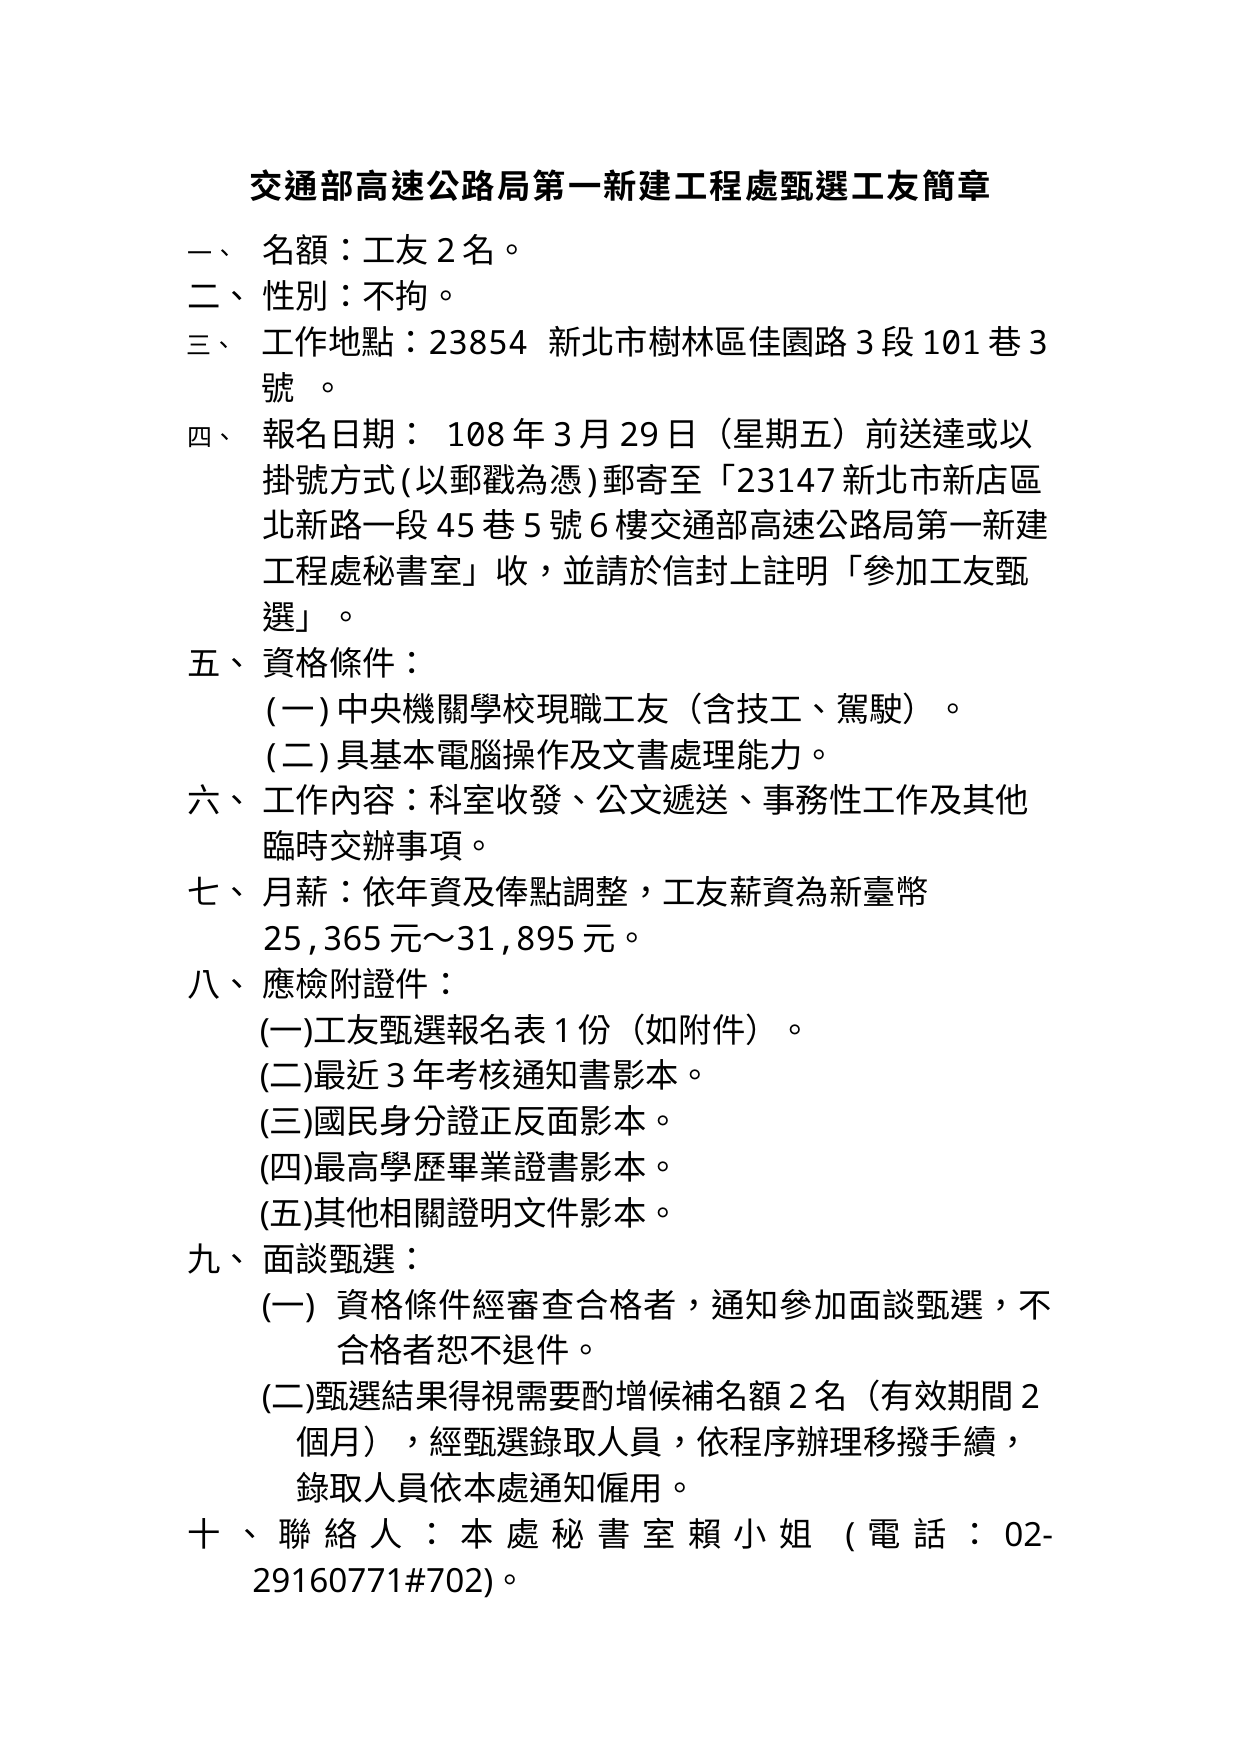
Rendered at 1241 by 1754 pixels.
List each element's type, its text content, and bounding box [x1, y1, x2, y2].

text 十、聯絡人：本處秘書室賴小姐 (電話：02-29160771#702)。 [187, 1509, 1053, 1601]
list (四)最高學歷畢業證書影本。 [259, 1143, 1053, 1189]
list 個月），經甄選錄取人員，依程序辦理移撥手續， [262, 1418, 1053, 1464]
list 性別：不拘。 [187, 272, 1053, 318]
list (二)最近3年考核通知書影本。 [259, 1051, 1053, 1097]
list 月薪：依年資及俸點調整，工友薪資為新臺幣25,365元～31,895元。 [187, 868, 1053, 959]
list 應檢附證件： [187, 959, 1053, 1005]
list 工作內容：科室收發、公文遞送、事務性工作及其他臨時交辦事項。 [187, 776, 1053, 868]
list 名額：工友2名。 [187, 226, 1053, 272]
list 資格條件經審查合格者，通知參加面談甄選，不合格者恕不退件。 [262, 1280, 1053, 1372]
list (一)工友甄選報名表1份（如附件）。 [259, 1005, 1053, 1051]
list 面談甄選： [187, 1234, 1053, 1280]
list 中央機關學校現職工友（含技工、駕駛）。 [261, 684, 1053, 730]
text 交通部高速公路局第一新建工程處甄選工友簡章 [187, 162, 1053, 207]
list 報名日期： 108年3月29日（星期五）前送達或以掛號方式(以郵戳為憑)郵寄至「23147新北市新店區北新路一段45巷5號6樓交通部高速公路局第一新建工程處秘書室」收，並請於信封上註明「參加工友甄選」。 [187, 409, 1053, 639]
list (三)國民身分證正反面影本。 [259, 1097, 1053, 1143]
list 資格條件： [187, 639, 1053, 684]
list 錄取人員依本處通知僱用。 [262, 1464, 1053, 1509]
list (五)其他相關證明文件影本。 [259, 1189, 1053, 1234]
list (二)甄選結果得視需要酌增候補名額2名（有效期間2 [262, 1372, 1053, 1418]
list 工作地點：23854 新北市樹林區佳園路3段101巷3號 。 [186, 318, 1053, 409]
list 具基本電腦操作及文書處理能力。 [261, 730, 1053, 776]
